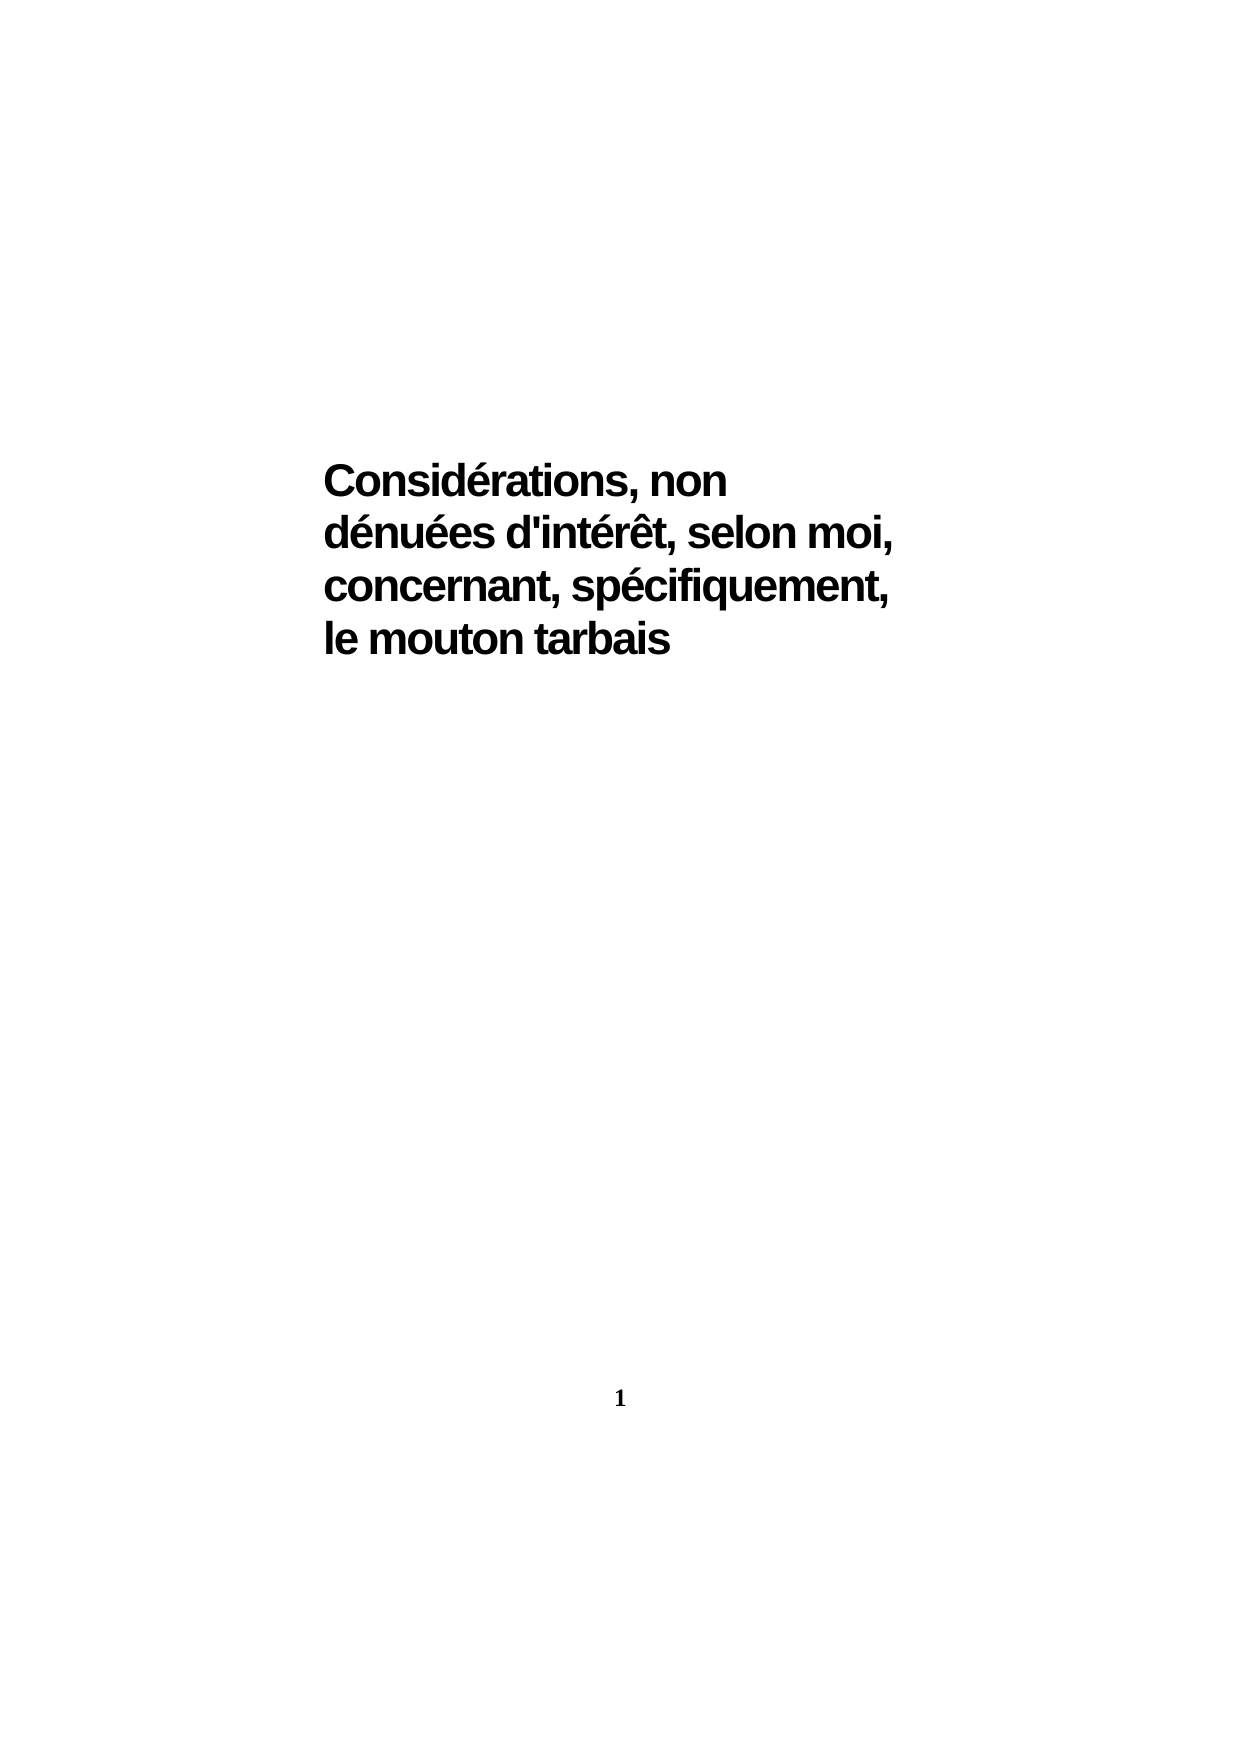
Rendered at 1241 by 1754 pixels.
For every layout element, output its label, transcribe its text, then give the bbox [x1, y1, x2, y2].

text Considérations, non dénuées d'intérêt, selon moi, concernant, spécifiquement, le mouton tarbais [323, 453, 895, 664]
